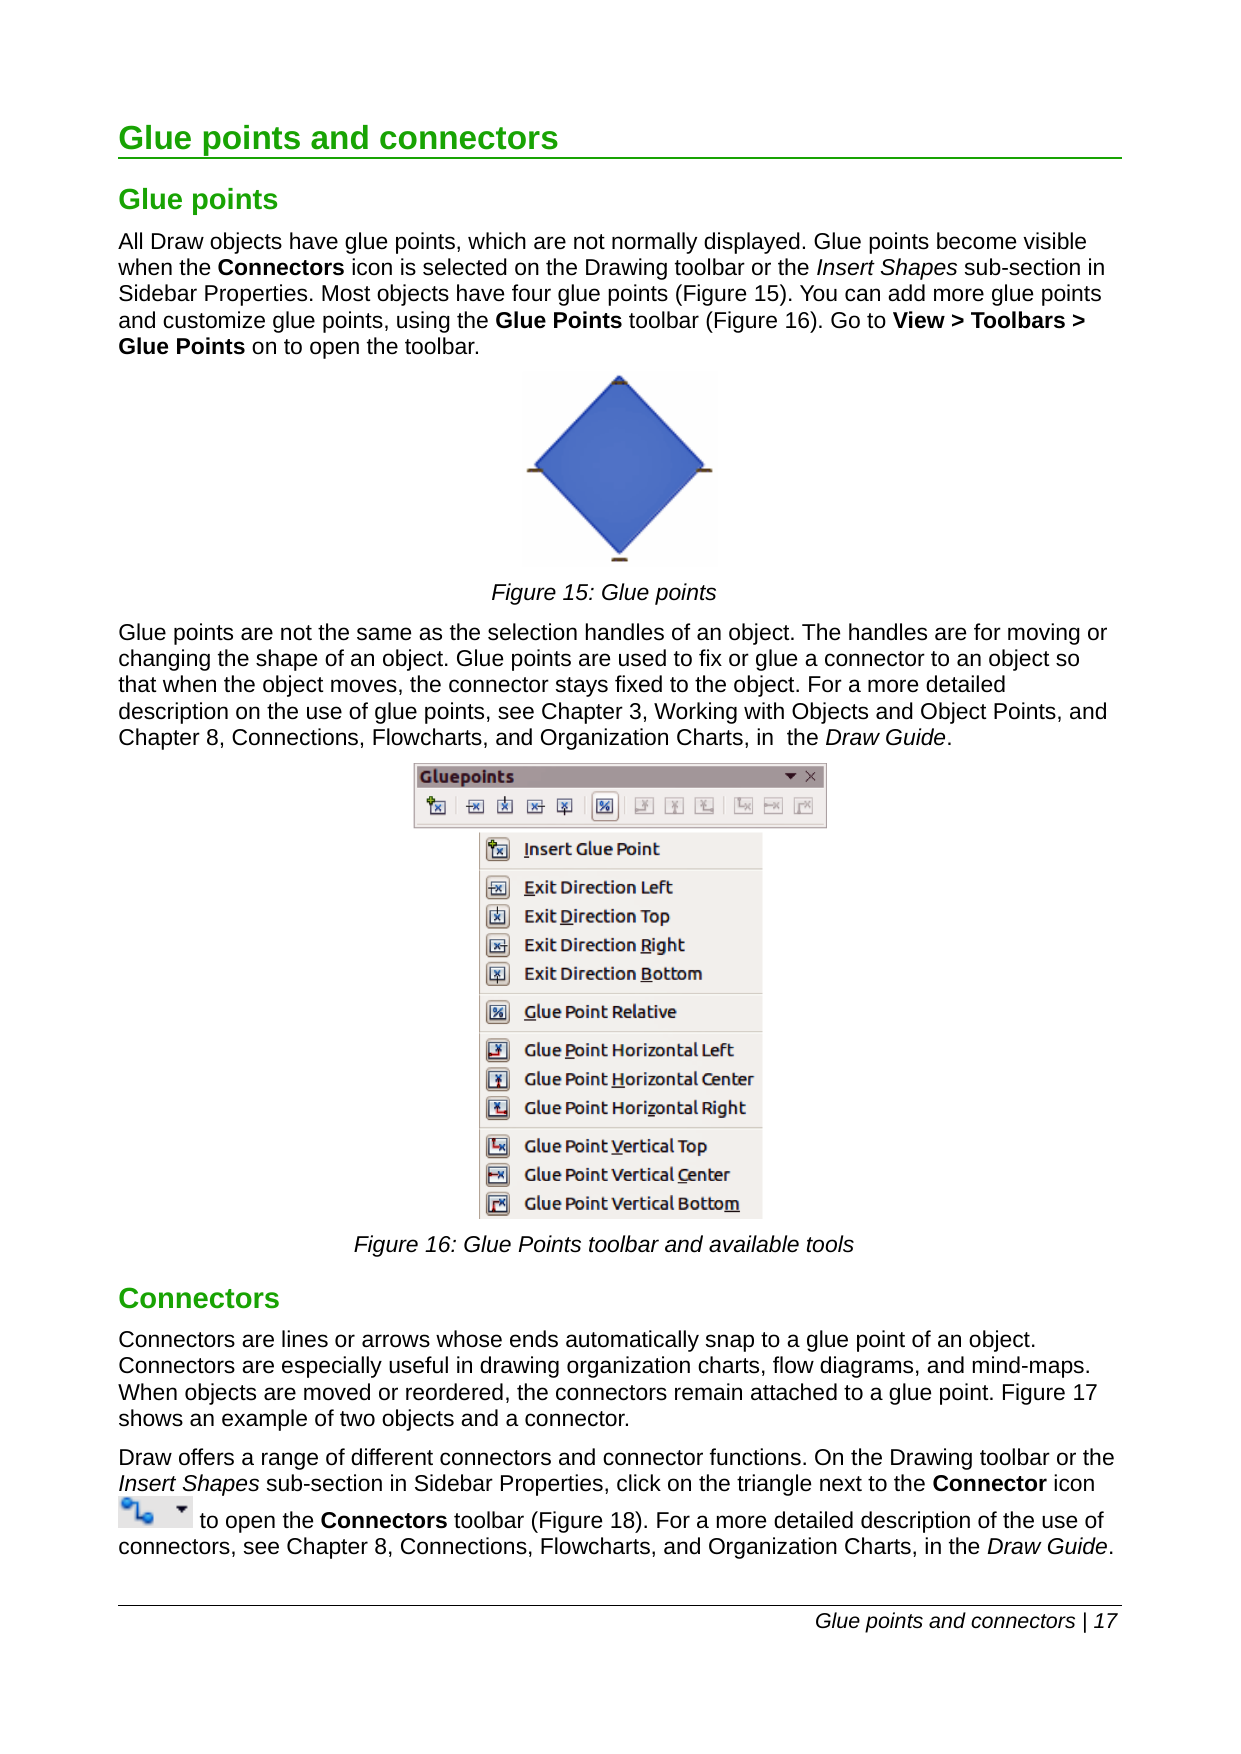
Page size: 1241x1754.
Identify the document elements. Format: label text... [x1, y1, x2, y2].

text Figure 16: Glue Points toolbar and available tools [353, 1231, 887, 1257]
text All Draw objects have glue points, which are not normally displayed. Glue points become visible when the Connectors icon is selected on the Drawing toolbar or the Insert Shapes sub‑section in Sidebar Properties. Most objects have four glue points (Figure 15). You can add more glue points and customize glue points, using the Glue Points toolbar (Figure 16). Go to View > Toolbars > Glue Points on to open the toolbar. [118, 228, 1122, 359]
text Glue points are not the same as the selection handles of an object. The handles are for moving or changing the shape of an object. Glue points are used to fix or glue a connector to an object so that when the object moves, the connector stays fixed to the object. For a more detailed description on the use of glue points, see Chapter 3, Working with Objects and Object Points, and Chapter 8, Connections, Flowcharts, and Organization Charts, in the Draw Guide. [118, 619, 1122, 751]
picture [522, 371, 718, 567]
picture [118, 1496, 193, 1528]
text Draw offers a range of different connectors and connector functions. On the Drawing toolbar or the Insert Shapes sub-section in Sidebar Properties, click on the triangle next to the Connector icon to open the Connectors toolbar (Figure 18). For a more detailed description of the use of connectors, see Chapter 8, Connections, Flowcharts, and Organization Charts, in the Draw Guide. [118, 1444, 1122, 1559]
text Figure 15: Glue points [491, 578, 749, 605]
subtitle Connectors [118, 1281, 1122, 1314]
subtitle Glue points and connectors [118, 118, 1122, 157]
text Connectors are lines or arrows whose ends automatically snap to a glue point of an object. Connectors are especially useful in drawing organization charts, flow diagrams, and mind-maps. When objects are moved or reordered, the connectors remain attached to a glue point. Figure 17 shows an example of two objects and a connector. [118, 1326, 1122, 1432]
subtitle Glue points [118, 182, 1122, 216]
picture [413, 763, 827, 1219]
